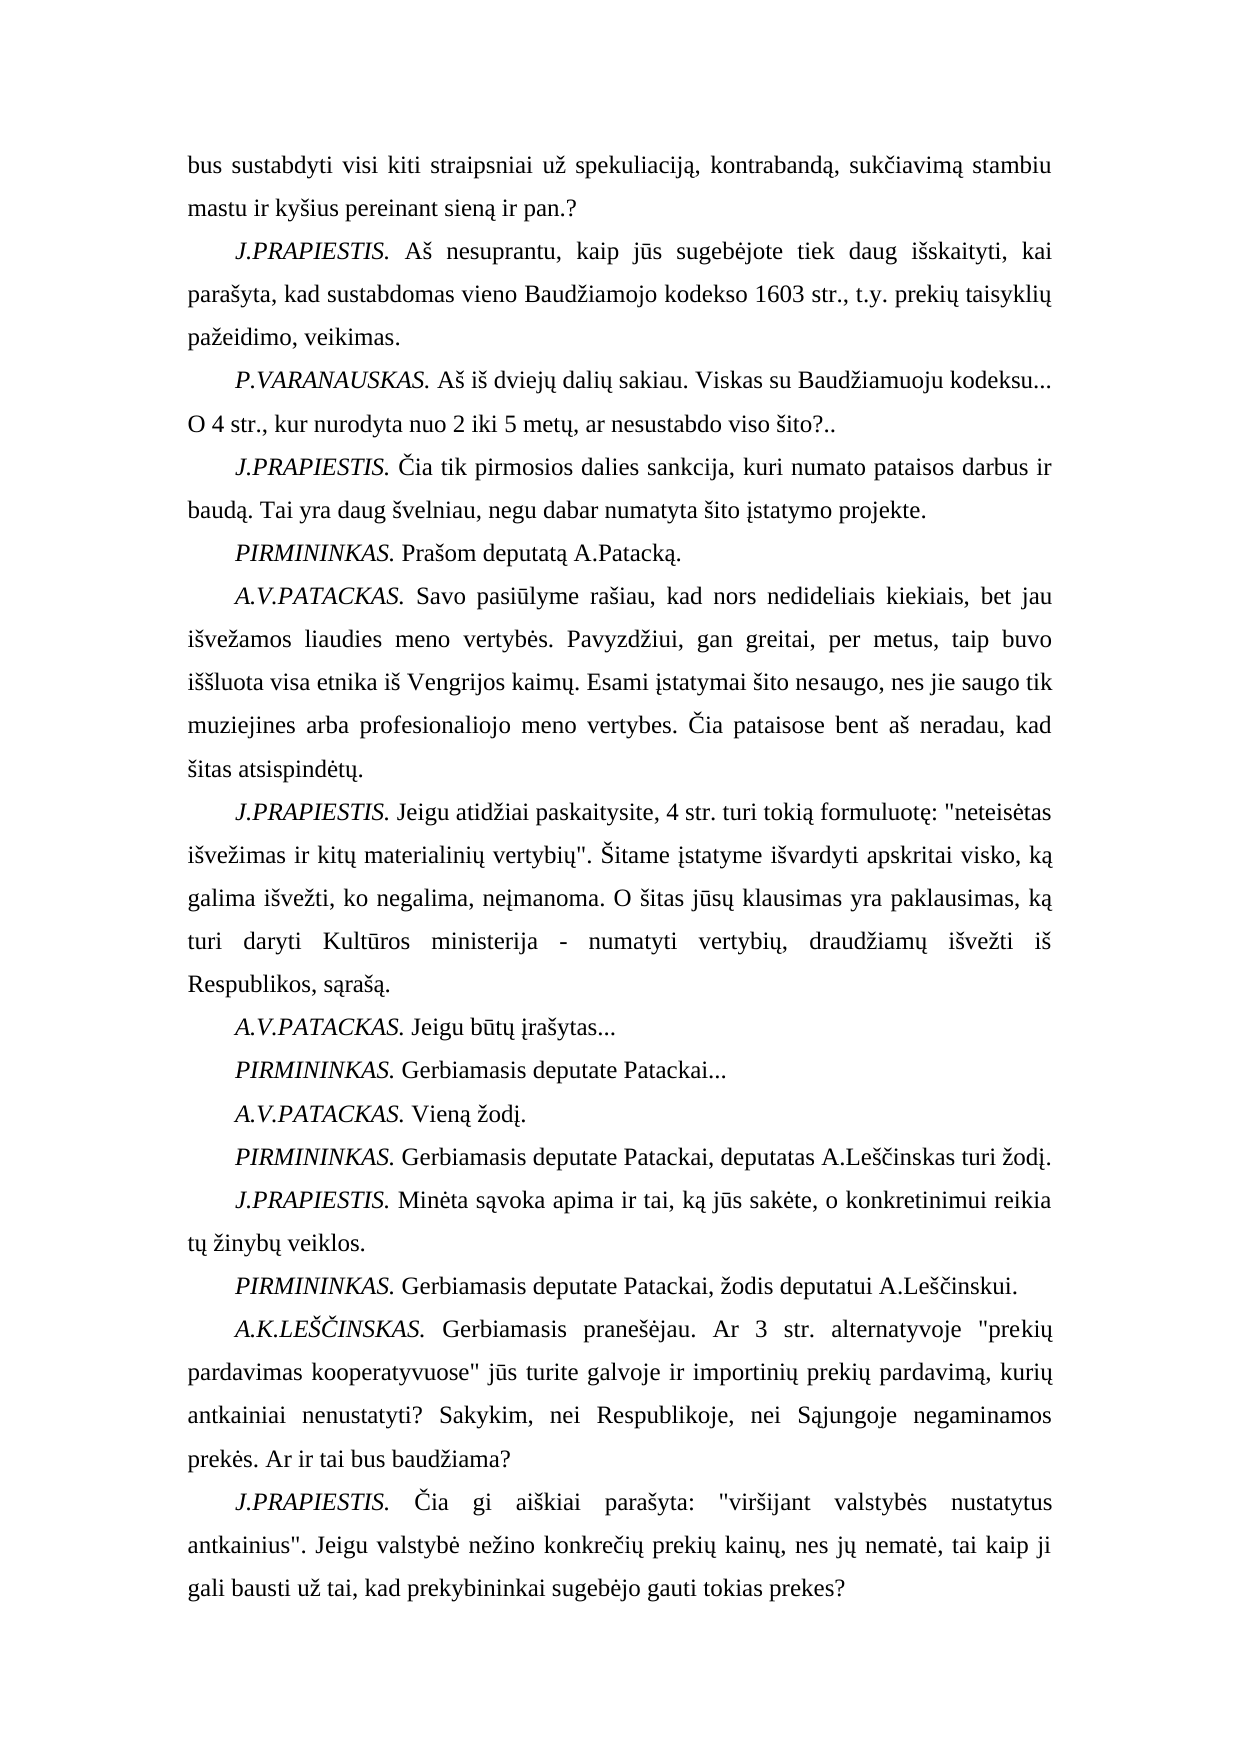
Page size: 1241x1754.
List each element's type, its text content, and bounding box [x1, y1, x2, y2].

text J.PRAPIESTIS. Čia gi aiškiai parašyta: "viršijant valstybės nustatytus antkainius". Jeigu valstybė nežino konkrečių prekių kainų, nes jų nematė, tai kaip ji gali bausti už tai, kad prekybininkai sugebėjo gauti tokias prekes? [187, 1487, 1053, 1602]
text J.PRAPIESTIS. Aš nesuprantu, kaip jūs sugebėjote tiek daug išskaityti, kai parašyta, kad sustabdomas vieno Baudžiamojo kodekso 1603 str., t.y. prekių taisyklių pažeidimo, veikimas. [187, 236, 1053, 351]
text PIRMININKAS. Prašom deputatą A.Patacką. [187, 538, 1053, 567]
text J.PRAPIESTIS. Minėta sąvoka apima ir tai, ką jūs sakėte, o konkretinimui reikia tų žinybų veiklos. [187, 1185, 1053, 1257]
text A.V.PATACKAS. Vieną žodį. [187, 1099, 1053, 1127]
text A.V.PATACKAS. Jeigu būtų įrašytas... [187, 1012, 1053, 1041]
text J.PRAPIESTIS. Jeigu atidžiai paskaitysite, 4 str. turi tokią formuluotę: "neteisėtas išvežimas ir kitų materialinių vertybių". Šitame įstatyme išvardy­ti apskritai visko, ką galima išvežti, ko negalima, neįmanoma. O šitas jūsų klausimas yra paklausimas, ką turi daryti Kultūros ministerija - numatyti vertybių, draudžiamų išvežti iš Respublikos, sąrašą. [187, 797, 1053, 998]
text A.K.LEŠČINSKAS. Gerbiamasis pranešėjau. Ar 3 str. alternatyvoje "pre­kių pardavimas kooperatyvuose" jūs turite galvoje ir importinių prekių par­davimą, kurių antkainiai nenustatyti? Sakykim, nei Respublikoje, nei Sąjungoje negaminamos prekės. Ar ir tai bus baudžiama? [187, 1314, 1053, 1472]
text J.PRAPIESTIS. Čia tik pirmosios dalies sankcija, kuri numato pataisos darbus ir baudą. Tai yra daug švelniau, negu dabar numatyta šito įstatymo projekte. [187, 452, 1053, 524]
text P.VARANAUSKAS. Aš iš dviejų dalių sakiau. Viskas su Baudžiamuoju kodeksu... O 4 str., kur nurodyta nuo 2 iki 5 metų, ar nesustabdo viso šito?.. [187, 366, 1053, 437]
text A.V.PATACKAS. Savo pasiūlyme rašiau, kad nors nedideliais kiekiais, bet jau išvežamos liaudies meno vertybės. Pavyzdžiui, gan greitai, per metus, taip buvo iššluota visa etnika iš Vengrijos kaimų. Esami įstatymai šito ne­saugo, nes jie saugo tik muziejines arba profesionaliojo meno vertybes. Čia pataisose bent aš neradau, kad šitas atsispindėtų. [187, 581, 1053, 782]
text bus sustabdyti visi kiti straipsniai už spekuliaciją, kontrabandą, sukčiavimą stambiu mastu ir kyšius pereinant sieną ir pan.? [187, 150, 1053, 222]
text PIRMININKAS. Gerbiamasis deputate Patackai... [187, 1056, 1053, 1084]
text PIRMININKAS. Gerbiamasis deputate Patackai, deputatas A.Leščinskas turi žodį. [187, 1142, 1053, 1171]
text PIRMININKAS. Gerbiamasis deputate Patackai, žodis deputatui A.Leš­činskui. [187, 1271, 1053, 1300]
